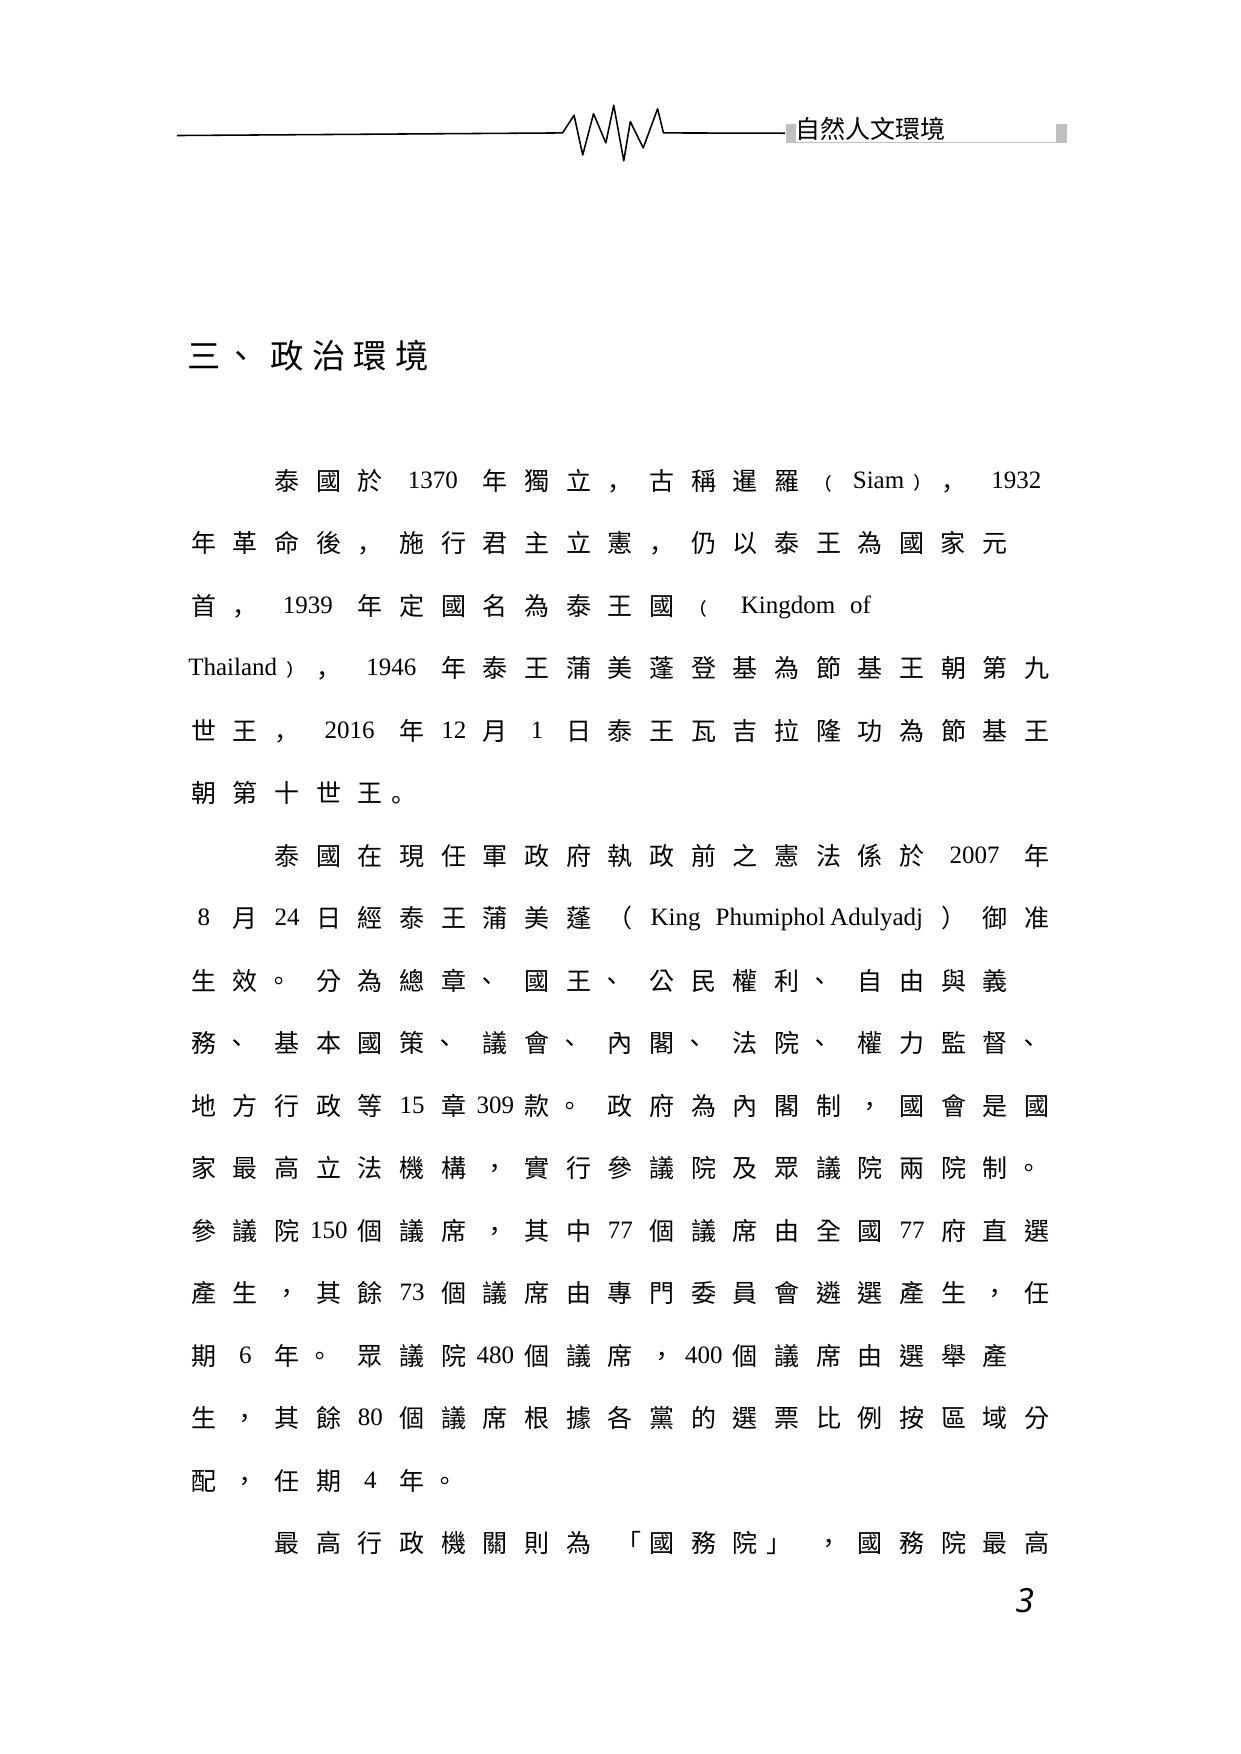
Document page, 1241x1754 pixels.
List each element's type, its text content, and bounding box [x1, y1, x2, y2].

text 三、政治環境 [183, 313, 1058, 375]
text 泰國在現任軍政府執政前之憲法係於2007年8月24日經泰王蒲美蓬（King Phumiphol Adulyadj）御准生效。分為總章、國王、公民權利、自由與義務、基本國策、議會、內閣、法院、權力監督、地方行政等15章309款。政府為內閣制，國會是國家最高立法機構，實行參議院及眾議院兩院制。參議院150個議席，其中77個議席由全國77府直選產生，其餘73個議席由專門委員會遴選產生，任期6年。眾議院480個議席，400個議席由選舉產生，其餘80個議席根據各黨的選票比例按區域分配，任期4年。 [183, 813, 1058, 1500]
text 最高行政機關則為「國務院」，國務院最高 [183, 1500, 1058, 1563]
text 泰國於1370年獨立，古稱暹羅﹙Siam﹚，1932年革命後，施行君主立憲，仍以泰王為國家元首，1939年定國名為泰王國﹙Kingdom of Thailand﹚，1946年泰王蒲美蓬登基為節基王朝第九世王，2016年12月1日泰王瓦吉拉隆功為節基王朝第十世王。 [183, 438, 1058, 813]
